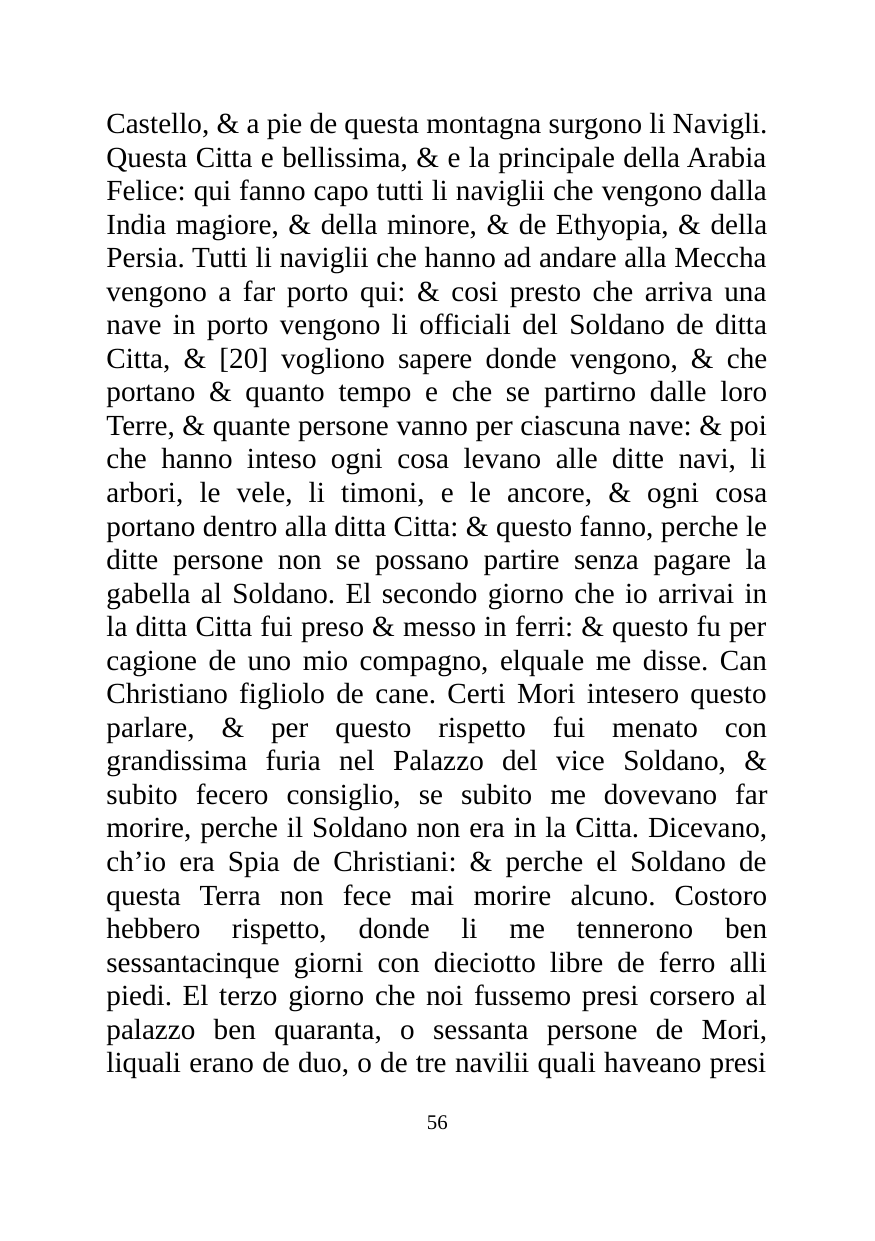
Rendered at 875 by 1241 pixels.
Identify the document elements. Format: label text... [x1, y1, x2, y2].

text Castello, & a pie de questa montagna surgono li Navigli. Questa Citta e bellissima, & e la principale della Arabia Felice: qui fanno capo tutti li naviglii che vengono dalla India magiore, & della minore, & de Ethyopia, & della Persia. Tutti li naviglii che hanno ad andare alla Meccha vengono a far porto qui: & cosi presto che arriva una nave in porto vengono li officiali del Soldano de ditta Citta, & [20] vogliono sapere donde vengono, & che portano & quanto tempo e che se partirno dalle loro Terre, & quante persone vanno per ciascuna nave: & poi che hanno inteso ogni cosa levano alle ditte navi, li arbori, le vele, li timoni, e le ancore, & ogni cosa portano dentro alla ditta Citta: & questo fanno, perche le ditte persone non se possano partire senza pagare la gabella al Soldano. El secondo giorno che io arrivai in la ditta Citta fui preso & messo in ferri: & questo fu per cagione de uno mio compagno, elquale me disse. Can Christiano figliolo de cane. Certi Mori intesero questo parlare, & per questo rispetto fui menato con grandissima furia nel Palazzo del vice Soldano, & subito fecero consiglio, se subito me dovevano far morire, perche il Soldano non era in la Citta. Dicevano, ch’io era Spia de Christiani: & perche el Soldano de questa Terra non fece mai morire alcuno. Costoro hebbero rispetto, donde li me tennerono ben sessantacinque giorni con dieciotto libre de ferro alli piedi. El terzo giorno che noi fussemo presi corsero al palazzo ben quaranta, o sessanta persone de Mori, liquali erano de duo, o de tre navilii quali haveano presi [106, 106, 768, 1079]
